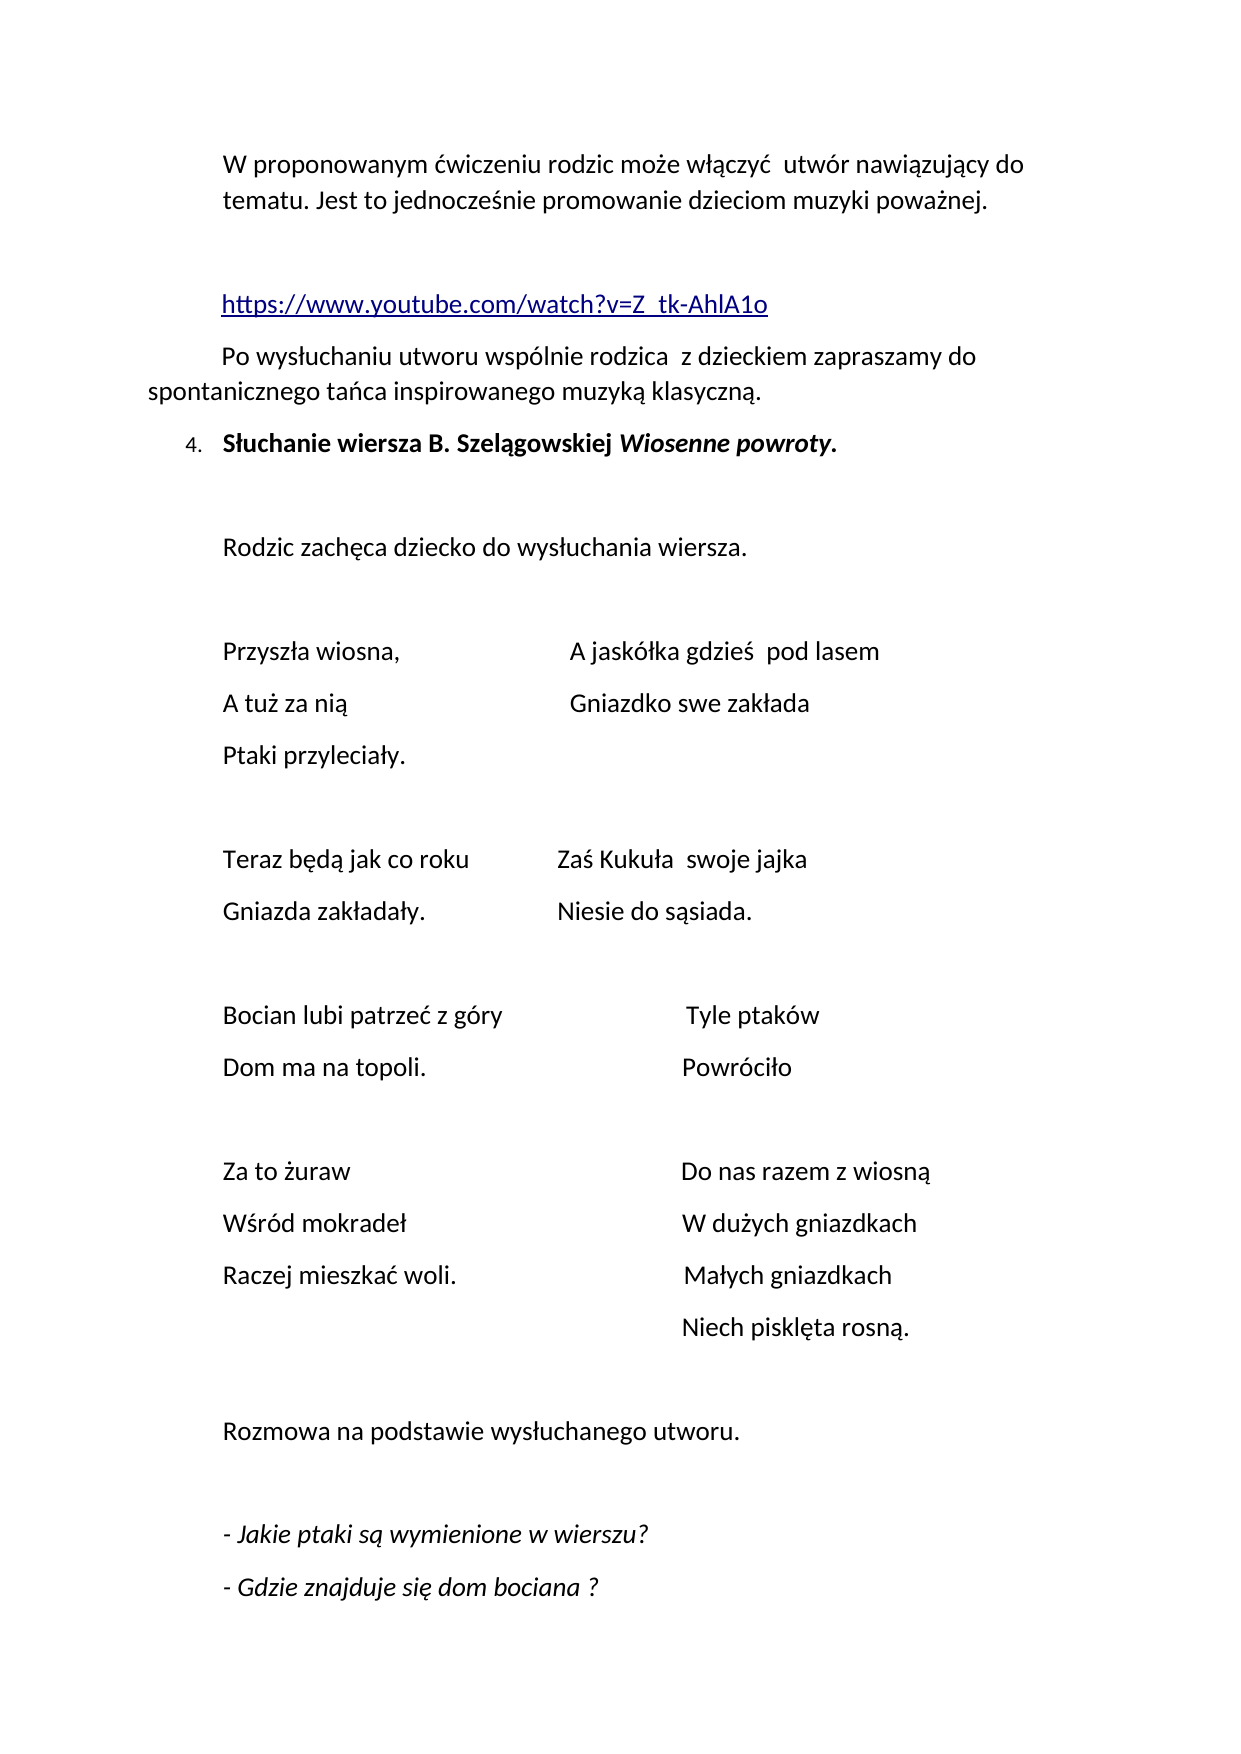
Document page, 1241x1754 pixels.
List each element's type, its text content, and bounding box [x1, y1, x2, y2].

list Rozmowa na podstawie wysłuchanego utworu. [223, 1414, 1093, 1447]
list Rodzic zachęca dziecko do wysłuchania wiersza. [223, 530, 1093, 563]
text https://www.youtube.com/watch?v=Z_tk-AhlA1o [148, 287, 1093, 320]
list Teraz będą jak co roku Zaś Kukuła swoje jajka [223, 842, 1093, 875]
text Po wysłuchaniu utworu wspólnie rodzica z dzieckiem zapraszamy do spontanicznego tańca inspirowanego muzyką klasyczną. [148, 339, 1093, 407]
list A tuż za nią Gniazdko swe zakłada [223, 686, 1093, 719]
list Słuchanie wiersza B. Szelągowskiej Wiosenne powroty. [185, 426, 1093, 459]
list Przyszła wiosna, A jaskółka gdzieś pod lasem [223, 634, 1093, 667]
list Raczej mieszkać woli. Małych gniazdkach [223, 1258, 1093, 1291]
list W proponowanym ćwiczeniu rodzic może włączyć utwór nawiązujący do tematu. Jest to jednocześnie promowanie dzieciom muzyki poważnej. [223, 148, 1093, 216]
list Bocian lubi patrzeć z góry Tyle ptaków [223, 998, 1093, 1031]
list - Jakie ptaki są wymienione w wierszu? [223, 1518, 1093, 1551]
list Gniazda zakładały. Niesie do sąsiada. [223, 894, 1093, 927]
list Niech pisklęta rosną. [223, 1310, 1093, 1343]
list Dom ma na topoli. Powróciło [223, 1050, 1093, 1083]
list - Gdzie znajduje się dom bociana ? [223, 1570, 1093, 1603]
list Ptaki przyleciały. [223, 738, 1093, 771]
list Za to żuraw Do nas razem z wiosną [223, 1154, 1093, 1187]
list Wśród mokradeł W dużych gniazdkach [223, 1206, 1093, 1239]
